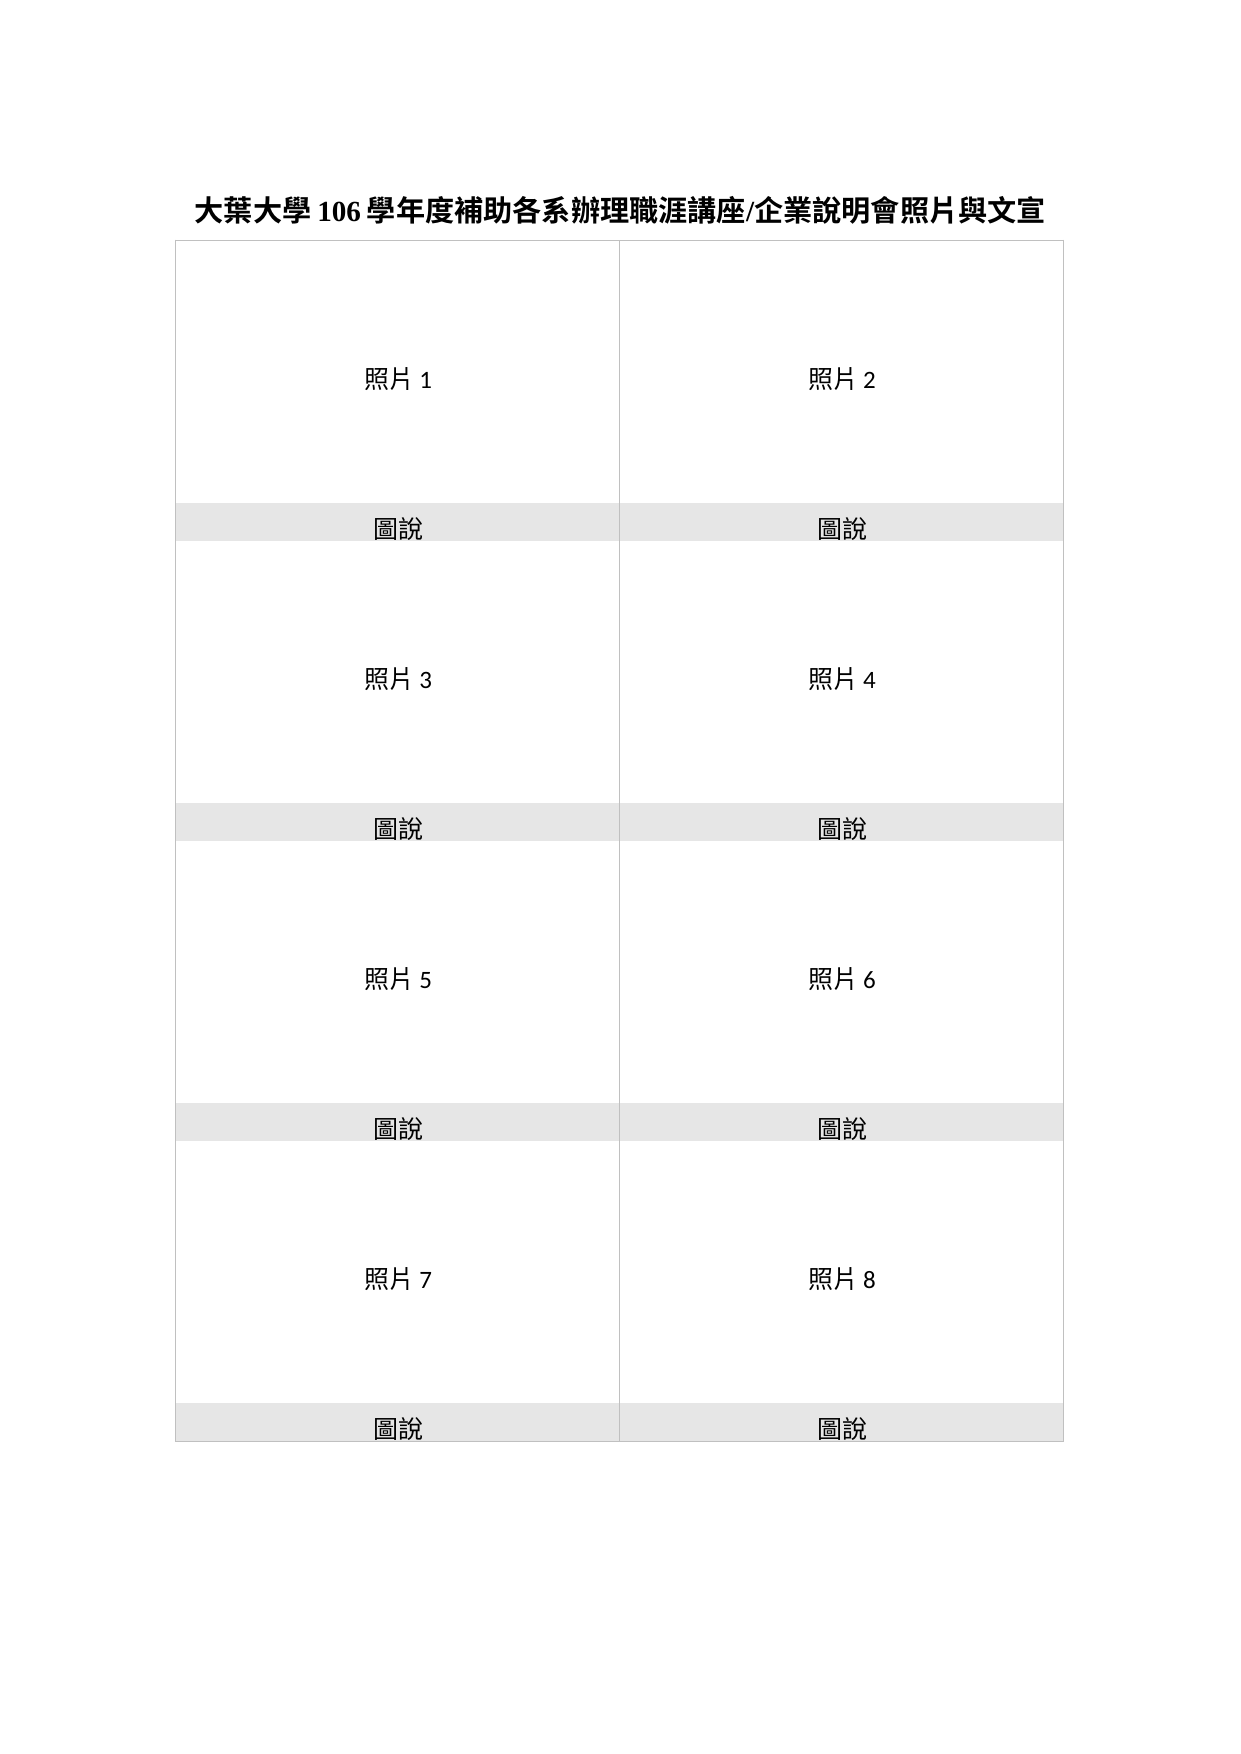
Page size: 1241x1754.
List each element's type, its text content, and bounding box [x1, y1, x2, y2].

table_cell 圖說 [620, 1103, 1063, 1141]
table_cell 照片4 [620, 541, 1063, 803]
table_cell 圖說 [620, 803, 1063, 841]
text 大葉大學106學年度補助各系辦理職涯講座/企業說明會照片與文宣 [187, 164, 1053, 239]
table_cell 照片3 [176, 541, 619, 803]
table_cell 照片7 [176, 1141, 619, 1403]
table_cell 圖說 [620, 1403, 1063, 1441]
table_cell 圖說 [176, 803, 619, 841]
table_cell 照片8 [620, 1141, 1063, 1403]
table_cell 圖說 [176, 1403, 619, 1441]
table_cell 圖說 [176, 1103, 619, 1141]
table_cell 照片5 [176, 841, 619, 1103]
table_cell 圖說 [620, 503, 1063, 541]
table_header 照片1 [176, 241, 619, 503]
table_cell 圖說 [176, 503, 619, 541]
table_cell 照片6 [620, 841, 1063, 1103]
table_header 照片2 [620, 241, 1063, 503]
